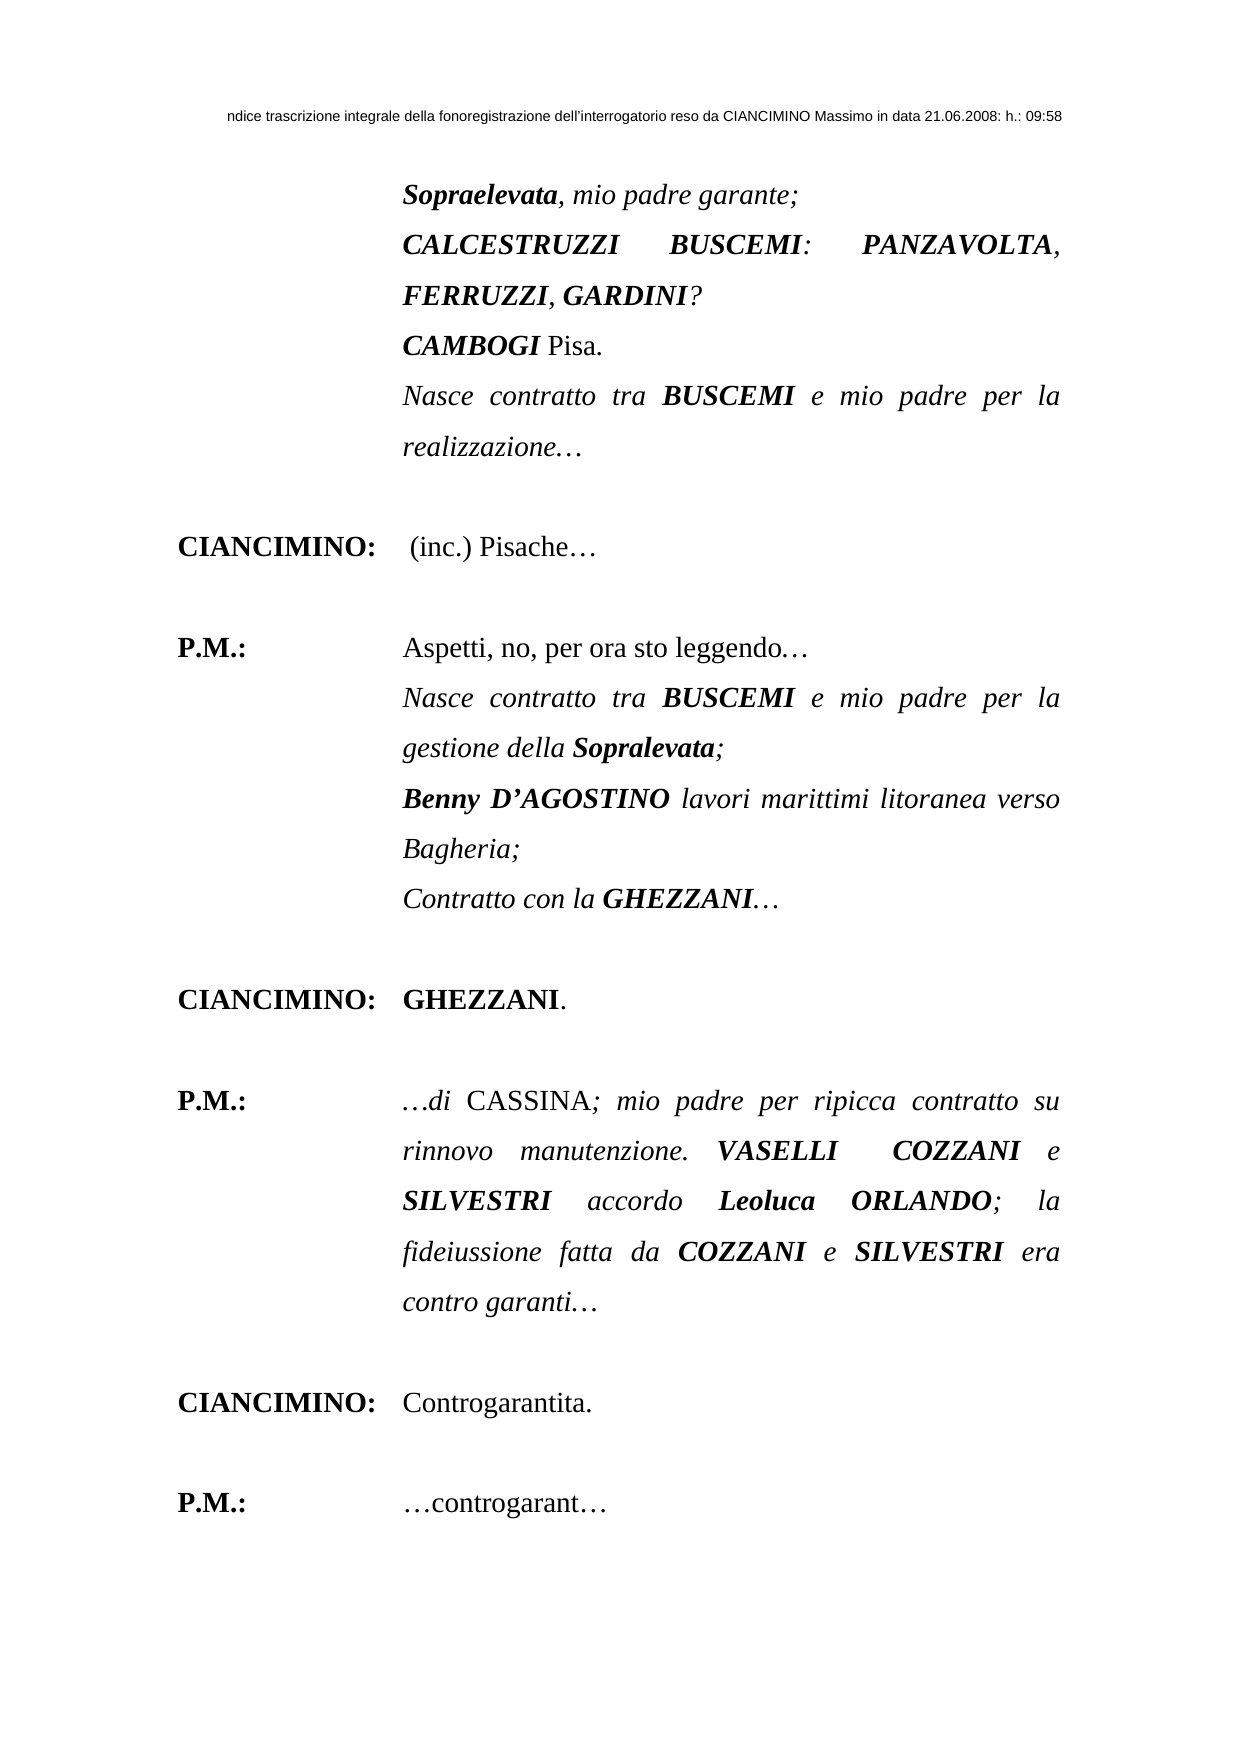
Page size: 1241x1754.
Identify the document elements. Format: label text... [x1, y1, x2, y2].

text CIANCIMINO: Controgarantita. [177, 1385, 1063, 1418]
text Sopraelevata, mio padre garante; [177, 177, 1063, 211]
text Benny D’AGOSTINO lavori marittimi litoranea verso Bagheria; [177, 781, 1063, 865]
text CALCESTRUZZI BUSCEMI: PANZAVOLTA, FERRUZZI, GARDINI? [177, 227, 1063, 311]
text CAMBOGI Pisa. [177, 328, 1063, 362]
text CIANCIMINO: GHEZZANI. [177, 982, 1063, 1016]
text CIANCIMINO: (inc.) Pisache… [177, 529, 1063, 563]
text P.M.: Aspetti, no, per ora sto leggendo… [177, 630, 1063, 663]
text Nasce contratto tra BUSCEMI e mio padre per la realizzazione… [177, 378, 1063, 462]
text Nasce contratto tra BUSCEMI e mio padre per la gestione della Sopralevata; [177, 680, 1063, 764]
text P.M.: …di CASSINA; mio padre per ripicca contratto su rinnovo manutenzione. VASELLI COZZANI e SILVESTRI accordo Leoluca ORLANDO; la fideiussione fatta da COZZANI e SILVESTRI era contro garanti… [177, 1083, 1063, 1318]
text Contratto con la GHEZZANI… [177, 882, 1063, 915]
text P.M.: …controgarant… [177, 1485, 1063, 1519]
